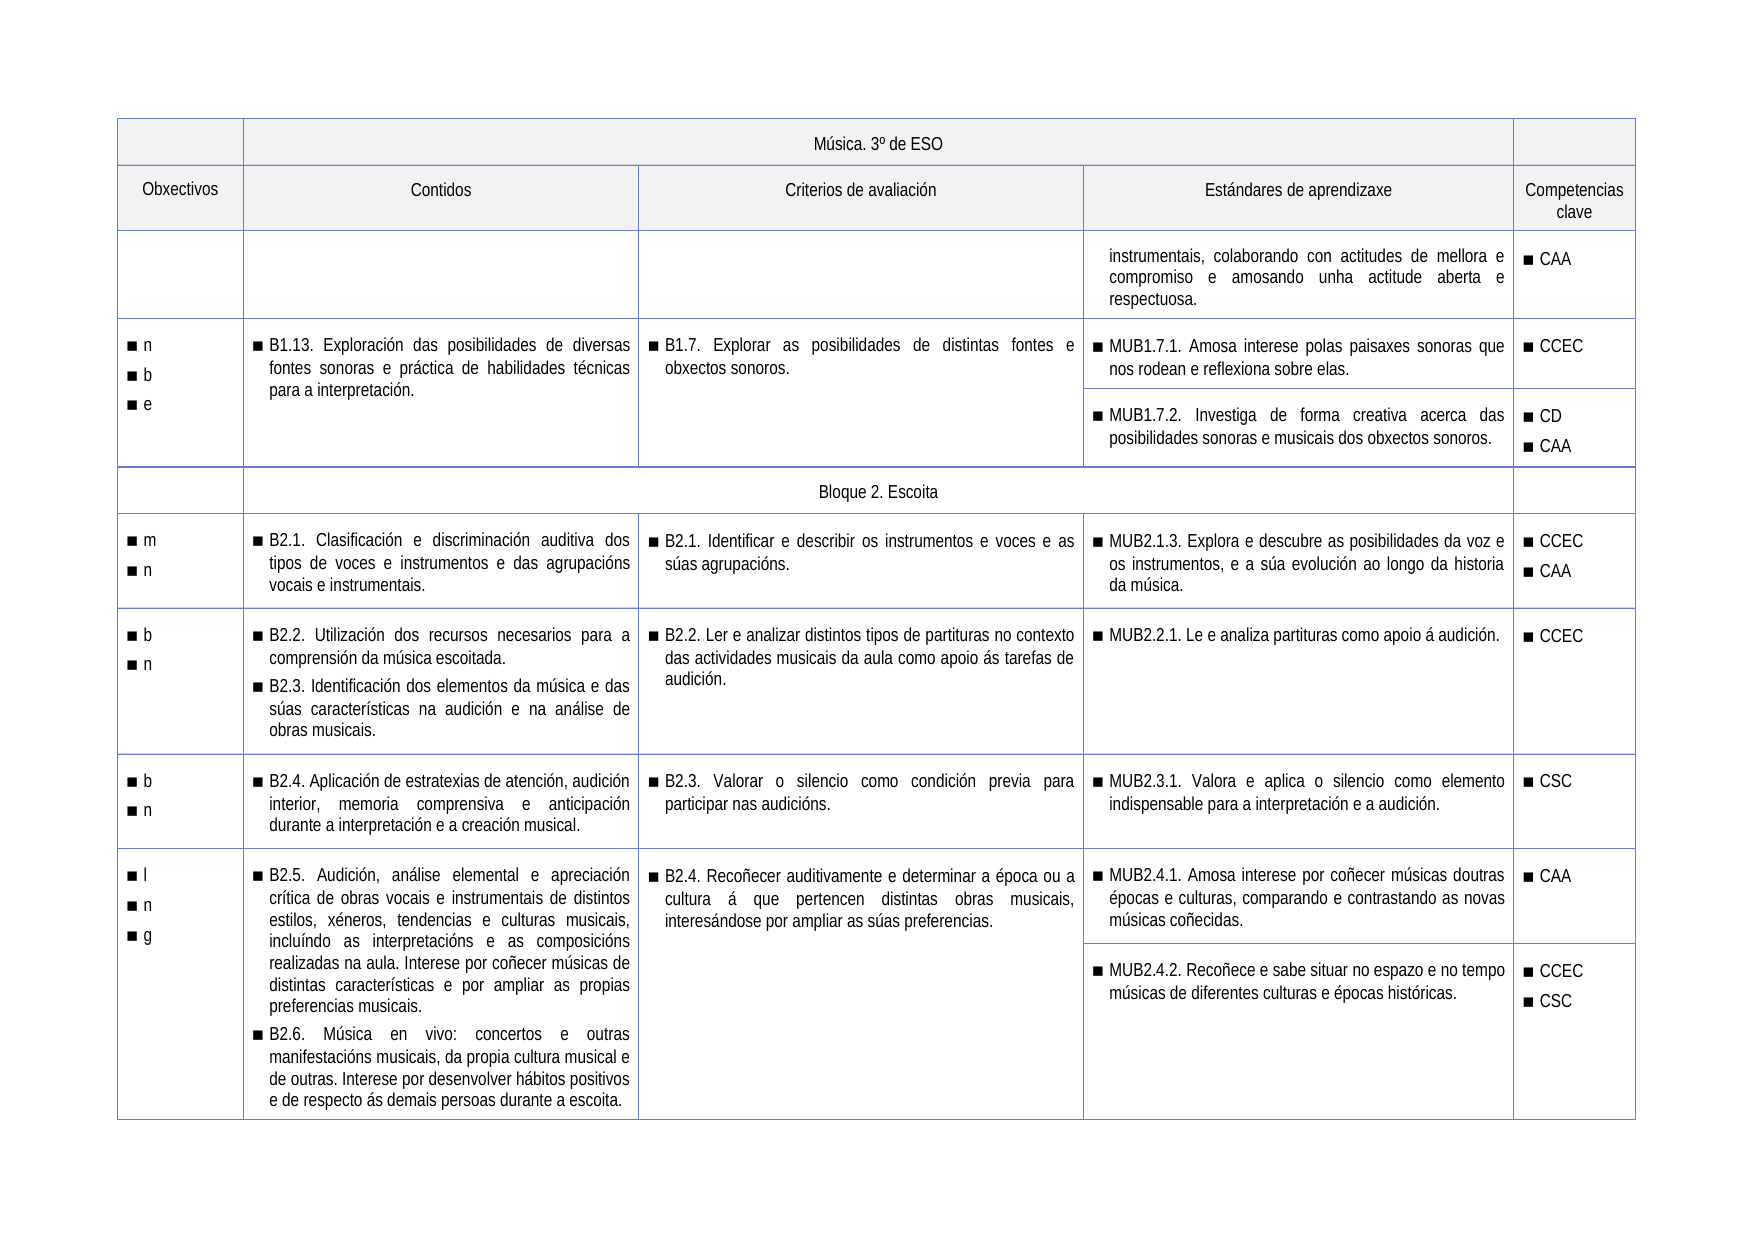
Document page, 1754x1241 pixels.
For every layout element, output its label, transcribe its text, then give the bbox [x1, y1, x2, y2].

table_cell Contidos [244, 166, 638, 230]
table_cell MUB2.2.1. Le e analiza partituras como apoio á audición. [1084, 609, 1513, 753]
table_cell CCEC CAA [1514, 514, 1635, 607]
table_cell [1514, 468, 1635, 513]
table_header [118, 119, 243, 164]
table_cell CCEC [1514, 319, 1635, 388]
table_cell Bloque 2. Escoita [244, 468, 1513, 513]
table_cell b n [118, 609, 243, 753]
table_cell B2.4. Recoñecer auditivamente e determinar a época ou a cultura á que pertencen distintas obras musicais, interesándose por ampliar as súas preferencias. [639, 849, 1083, 1119]
table_cell l n g [118, 849, 243, 1119]
table_cell B2.2. Utilización dos recursos necesarios para a comprensión da música escoitada. B2.3. Identificación dos elementos da música e das súas características na audición e na análise de obras musicais. [244, 609, 638, 753]
table_cell [118, 468, 243, 513]
table_cell [639, 231, 1083, 318]
table_cell MUB1.7.2. Investiga de forma creativa acerca das posibilidades sonoras e musicais dos obxectos sonoros. [1084, 389, 1513, 466]
table_cell B2.3. Valorar o silencio como condición previa para participar nas audicións. [639, 755, 1083, 848]
table_cell CD CAA [1514, 389, 1635, 466]
table_cell m n [118, 514, 243, 607]
table_cell Estándares de aprendizaxe [1084, 166, 1513, 230]
table_cell B2.2. Ler e analizar distintos tipos de partituras no contexto das actividades musicais da aula como apoio ás tarefas de audición. [639, 609, 1083, 753]
table_cell Competencias clave [1514, 166, 1635, 230]
table_cell [244, 231, 638, 318]
table_header Música. 3º de ESO [244, 119, 1513, 164]
table_cell CSIEE CAA [1514, 231, 1635, 318]
table_cell instrumentais, colaborando con actitudes de mellora e compromiso e amosando unha actitude aberta e respectuosa. [1084, 231, 1513, 318]
table_cell B2.5. Audición, análise elemental e apreciación crítica de obras vocais e instrumentais de distintos estilos, xéneros, tendencias e culturas musicais, incluíndo as interpretacións e as composicións realizadas na aula. Interese por coñecer músicas de distintas características e por ampliar as propias preferencias musicais. B2.6. Música en vivo: concertos e outras manifestacións musicais, da propia cultura musical e de outras. Interese por desenvolver hábitos positivos e de respecto ás demais persoas durante a escoita. [244, 849, 638, 1119]
table_cell Obxectivos [118, 166, 243, 230]
table_cell MUB2.4.1. Amosa interese por coñecer músicas doutras épocas e culturas, comparando e contrastando as novas músicas coñecidas. [1084, 849, 1513, 943]
table_cell CSC [1514, 755, 1635, 848]
table_cell B2.1. Identificar e describir os instrumentos e voces e as súas agrupacións. [639, 514, 1083, 607]
table_cell MUB2.4.2. Recoñece e sabe situar no espazo e no tempo músicas de diferentes culturas e épocas históricas. [1084, 944, 1513, 1119]
table_cell CAA [1514, 849, 1635, 943]
table_cell b n [118, 755, 243, 848]
table_cell B1.7. Explorar as posibilidades de distintas fontes e obxectos sonoros. [639, 319, 1083, 466]
table_cell Criterios de avaliación [639, 166, 1083, 230]
table_cell B2.4. Aplicación de estratexias de atención, audición interior, memoria comprensiva e anticipación durante a interpretación e a creación musical. [244, 755, 638, 848]
table_cell n b e [118, 319, 243, 466]
table_cell B1.13. Exploración das posibilidades de diversas fontes sonoras e práctica de habilidades técnicas para a interpretación. [244, 319, 638, 466]
table_cell CCEC CSC [1514, 944, 1635, 1119]
table_cell MUB2.1.3. Explora e descubre as posibilidades da voz e os instrumentos, e a súa evolución ao longo da historia da música. [1084, 514, 1513, 607]
table_cell B2.1. Clasificación e discriminación auditiva dos tipos de voces e instrumentos e das agrupacións vocais e instrumentais. [244, 514, 638, 607]
table_header [1514, 119, 1635, 164]
table_cell CCEC [1514, 609, 1635, 753]
table_cell [118, 231, 243, 318]
table_cell MUB1.7.1. Amosa interese polas paisaxes sonoras que nos rodean e reflexiona sobre elas. [1084, 319, 1513, 388]
table_cell MUB2.3.1. Valora e aplica o silencio como elemento indispensable para a interpretación e a audición. [1084, 755, 1513, 848]
